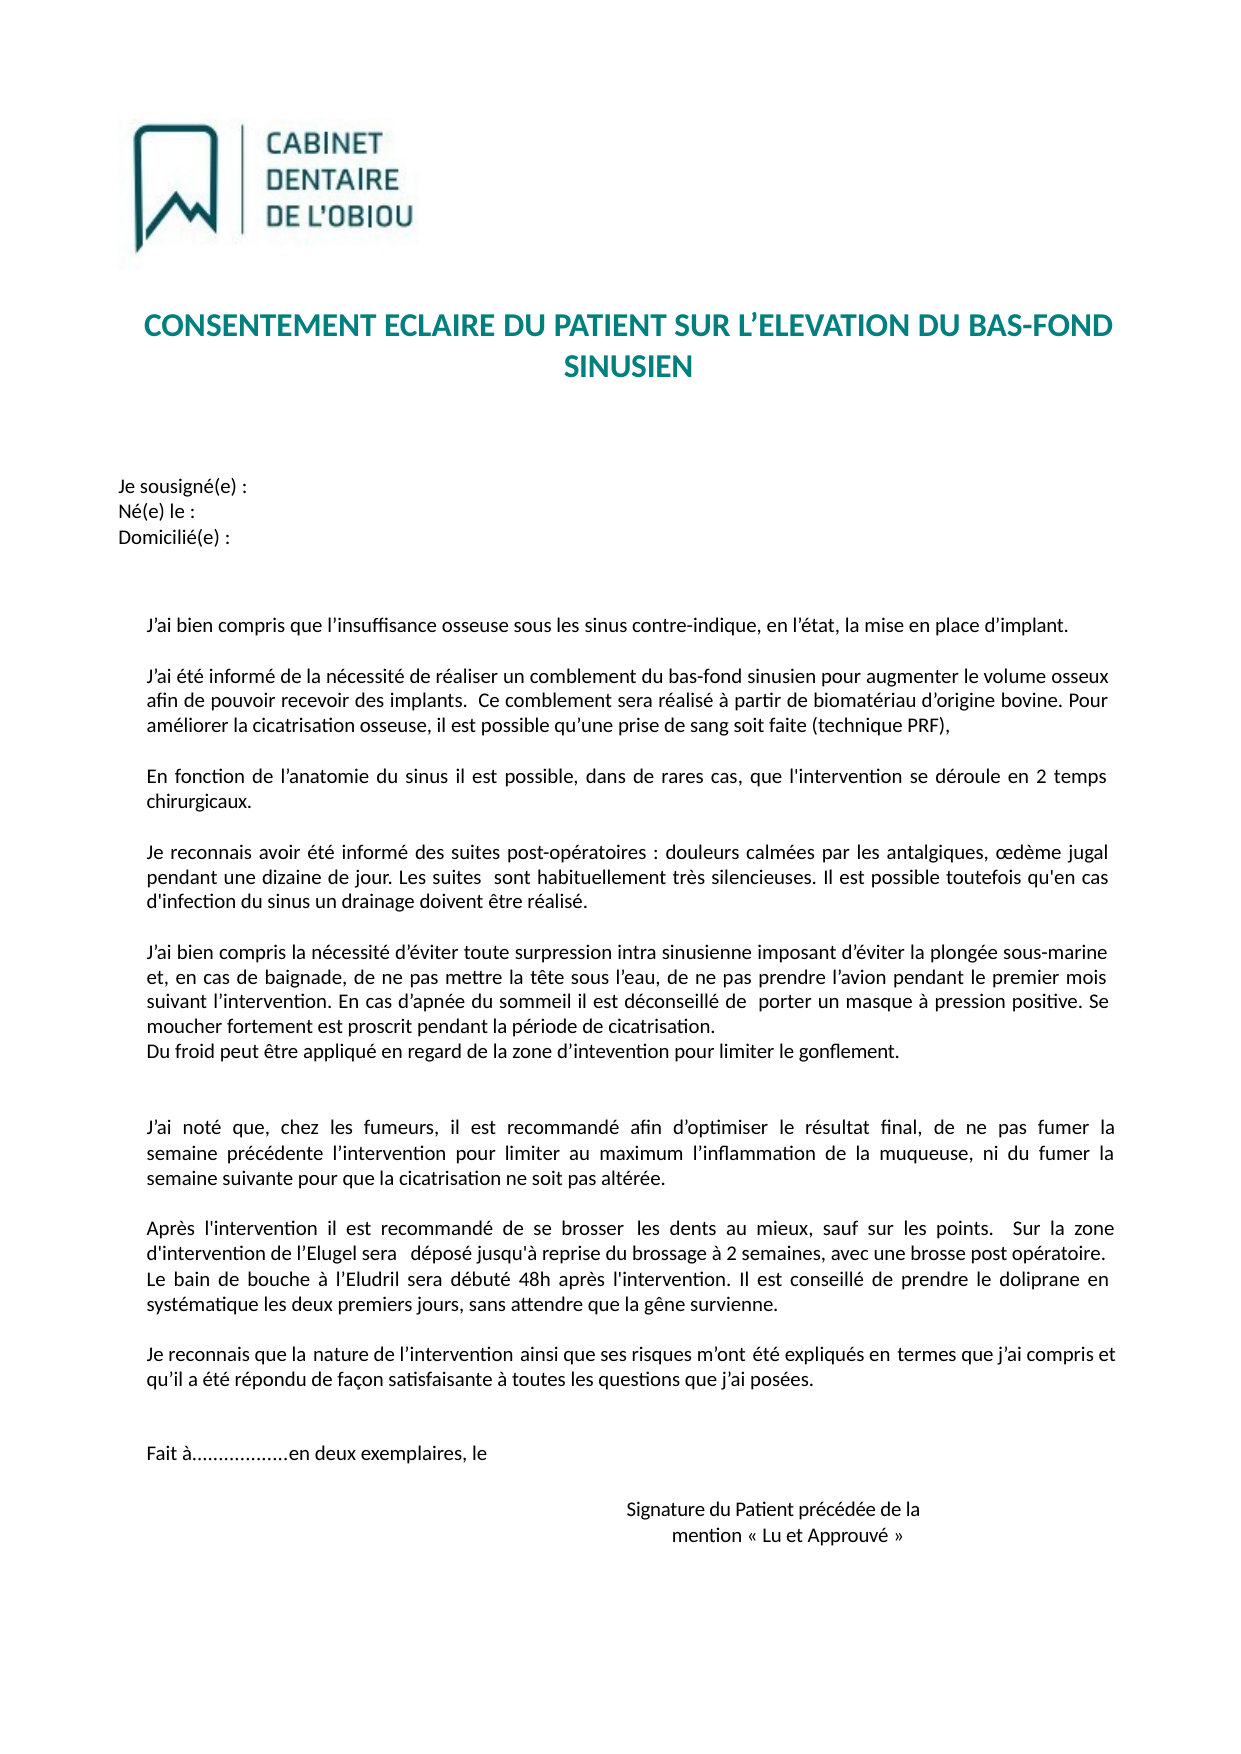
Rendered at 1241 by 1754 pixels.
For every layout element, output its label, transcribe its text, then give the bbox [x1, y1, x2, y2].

text Du froid peut être appliqué en regard de la zone d’intevention pour limiter le gonflement. [146, 1039, 1122, 1064]
text J’ai bien compris que l’insuffisance osseuse sous les sinus contre-indique, en l’état, la mise en place d’implant. [146, 612, 1122, 637]
text Domicilié(e) : [118, 524, 1122, 549]
text En fonction de l’anatomie du sinus il est possible, dans de rares cas, que l'intervention se déroule en 2 temps chirurgicaux. [146, 763, 1110, 814]
text Je reconnais que la nature de l’intervention ainsi que ses risques m’ont été expliqués en termes que j’ai compris et qu’il a été répondu de façon satisfaisante à toutes les questions que j’ai posées. [146, 1341, 1116, 1392]
text Je sousigné(e) : [118, 473, 1122, 499]
text Le bain de bouche à l’Eludril sera débuté 48h après l'intervention. Il est conseillé de prendre le doliprane en systématique les deux premiers jours, sans attendre que la gêne survienne. [146, 1266, 1111, 1317]
text J’ai bien compris la nécessité d’éviter toute surpression intra sinusienne imposant d’éviter la plongée sous-marine et, en cas de baignade, de ne pas mettre la tête sous l’eau, de ne pas prendre l’avion pendant le premier mois suivant l’intervention. En cas d’apnée du sommeil il est déconseillé de porter un masque à pression positive. Se moucher fortement est proscrit pendant la période de cicatrisation. [146, 939, 1110, 1039]
text Fait à en deux exemplaires, le [146, 1440, 1122, 1466]
picture [118, 118, 422, 270]
text J’ai noté que, chez les fumeurs, il est recommandé afin d’optimiser le résultat final, de ne pas fumer la semaine précédente l’intervention pour limiter au maximum l’inflammation de la muqueuse, ni du fumer la semaine suivante pour que la cicatrisation ne soit pas altérée. [146, 1114, 1116, 1191]
text J’ai été informé de la nécessité de réaliser un comblement du bas-fond sinusien pour augmenter le volume osseux afin de pouvoir recevoir des implants. Ce comblement sera réalisé à partir de biomatériau d’origine bovine. Pour améliorer la cicatrisation osseuse, il est possible qu’une prise de sang soit faite (technique PRF), [146, 663, 1109, 738]
subtitle CONSENTEMENT ECLAIRE DU PATIENT SUR L’ELEVATION DU BAS-FOND SINUSIEN [135, 304, 1122, 386]
text Signature du Patient précédée de la mention « Lu et Approuvé » [626, 1496, 966, 1547]
text Je reconnais avoir été informé des suites post-opératoires : douleurs calmées par les antalgiques, œdème jugal pendant une dizaine de jour. Les suites sont habituellement très silencieuses. Il est possible toutefois qu'en cas d'infection du sinus un drainage doivent être réalisé. [146, 839, 1110, 914]
text Après l'intervention il est recommandé de se brosser les dents au mieux, sauf sur les points. Sur la zone d'intervention de l’Elugel sera déposé jusqu'à reprise du brossage à 2 semaines, avec une brosse post opératoire. [146, 1215, 1116, 1266]
text Né(e) le : [118, 499, 1122, 524]
